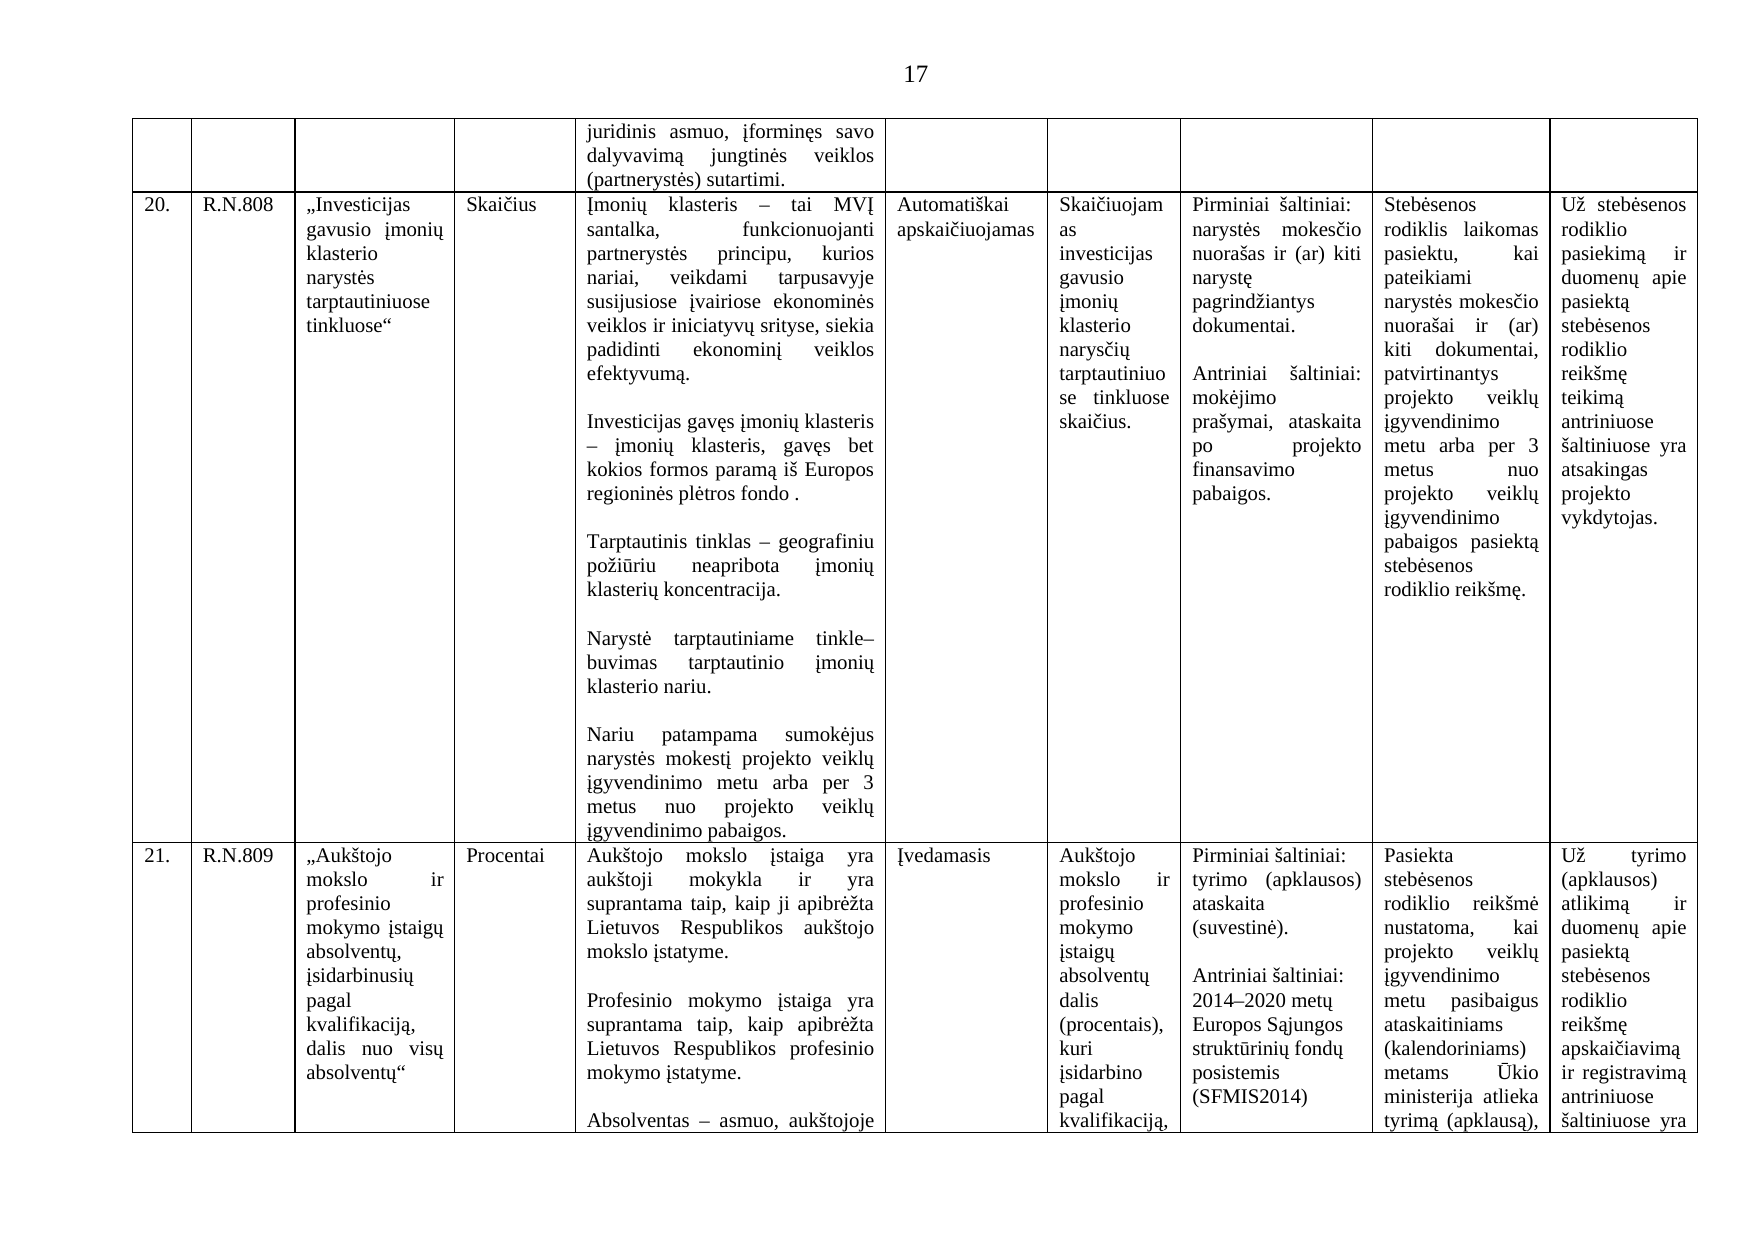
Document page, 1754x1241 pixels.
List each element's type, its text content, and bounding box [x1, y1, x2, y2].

table_cell [886, 119, 1047, 191]
table_cell Įmonių klasteris – tai MVĮ santalka, funkcionuojanti partnerystės principu, kurios nariai, veikdami tarpusavyje susijusiose įvairiose ekonominės veiklos ir iniciatyvų srityse, siekia padidinti ekonominį veiklos efektyvumą. Investicijas gavęs įmonių klasteris – įmonių klasteris, gavęs bet kokios formos paramą iš Europos regioninės plėtros fondo . Tarptautinis tinklas – geografiniu požiūriu neapribota įmonių klasterių koncentracija. Narystė tarptautiniame tinkle– buvimas tarptautinio įmonių klasterio nariu. Nariu patampama sumokėjus narystės mokestį projekto veiklų įgyvendinimo metu arba per 3 metus nuo projekto veiklų įgyvendinimo pabaigos. [576, 193, 885, 842]
table_cell Už tyrimo (apklausos) atlikimą ir duomenų apie pasiektą stebėsenos rodiklio reikšmę apskaičiavimą ir registravimą antriniuose šaltiniuose yra [1551, 843, 1697, 1132]
table_cell R.N.809 [192, 843, 294, 1132]
table_cell Procentai [455, 843, 575, 1132]
table_cell [192, 119, 294, 191]
table_cell „Aukštojo mokslo ir profesinio mokymo įstaigų absolventų, įsidarbinusių pagal kvalifikaciją, dalis nuo visų absolventų“ [296, 843, 454, 1132]
table_cell [1048, 119, 1180, 191]
table_cell Stebėsenos rodiklis laikomas pasiektu, kai pateikiami narystės mokesčio nuorašai ir (ar) kiti dokumentai, patvirtinantys projekto veiklų įgyvendinimo metu arba per 3 metus nuo projekto veiklų įgyvendinimo pabaigos pasiektą stebėsenos rodiklio reikšmę. [1373, 193, 1549, 842]
table_cell Pirminiai šaltiniai: tyrimo (apklausos) ataskaita (suvestinė). Antriniai šaltiniai: 2014–2020 metų Europos Sąjungos struktūrinių fondų posistemis (SFMIS2014) [1181, 843, 1372, 1132]
table_cell [296, 119, 454, 191]
table_cell Už stebėsenos rodiklio pasiekimą ir duomenų apie pasiektą stebėsenos rodiklio reikšmę teikimą antriniuose šaltiniuose yra atsakingas projekto vykdytojas. [1551, 193, 1697, 842]
table_cell Aukštojo mokslo įstaiga yra aukštoji mokykla ir yra suprantama taip, kaip ji apibrėžta Lietuvos Respublikos aukštojo mokslo įstatyme. Profesinio mokymo įstaiga yra suprantama taip, kaip apibrėžta Lietuvos Respublikos profesinio mokymo įstatyme. Absolventas – asmuo, aukštojoje [576, 843, 885, 1132]
table_cell [1373, 119, 1549, 191]
table_cell Skaičius [455, 193, 575, 842]
table_cell Įvedamasis [886, 843, 1047, 1132]
table_cell [1181, 119, 1372, 191]
table_cell juridinis asmuo, įforminęs savo dalyvavimą jungtinės veiklos (partnerystės) sutartimi. [576, 119, 885, 191]
table_cell Aukštojo mokslo ir profesinio mokymo įstaigų absolventų dalis (procentais), kuri įsidarbino pagal kvalifikaciją, [1048, 843, 1180, 1132]
table_cell [133, 119, 191, 191]
table_cell 21. [133, 843, 191, 1132]
table_cell R.N.808 [192, 193, 294, 842]
table_cell Skaičiuojamas investicijas gavusio įmonių klasterio narysčių tarptautiniuose tinkluose skaičius. [1048, 193, 1180, 842]
table_cell Automatiškai apskaičiuojamas [886, 193, 1047, 842]
table_cell [1551, 119, 1697, 191]
table_cell „Investicijas gavusio įmonių klasterio narystės tarptautiniuose tinkluose“ [296, 193, 454, 842]
table_cell [455, 119, 575, 191]
table_cell Pasiekta stebėsenos rodiklio reikšmė nustatoma, kai projekto veiklų įgyvendinimo metu pasibaigus ataskaitiniams (kalendoriniams) metams Ūkio ministerija atlieka tyrimą (apklausą), [1373, 843, 1549, 1132]
table_cell Pirminiai šaltiniai: narystės mokesčio nuorašas ir (ar) kiti narystę pagrindžiantys dokumentai. Antriniai šaltiniai: mokėjimo prašymai, ataskaita po projekto finansavimo pabaigos. [1181, 193, 1372, 842]
table_cell 20. [133, 193, 191, 842]
